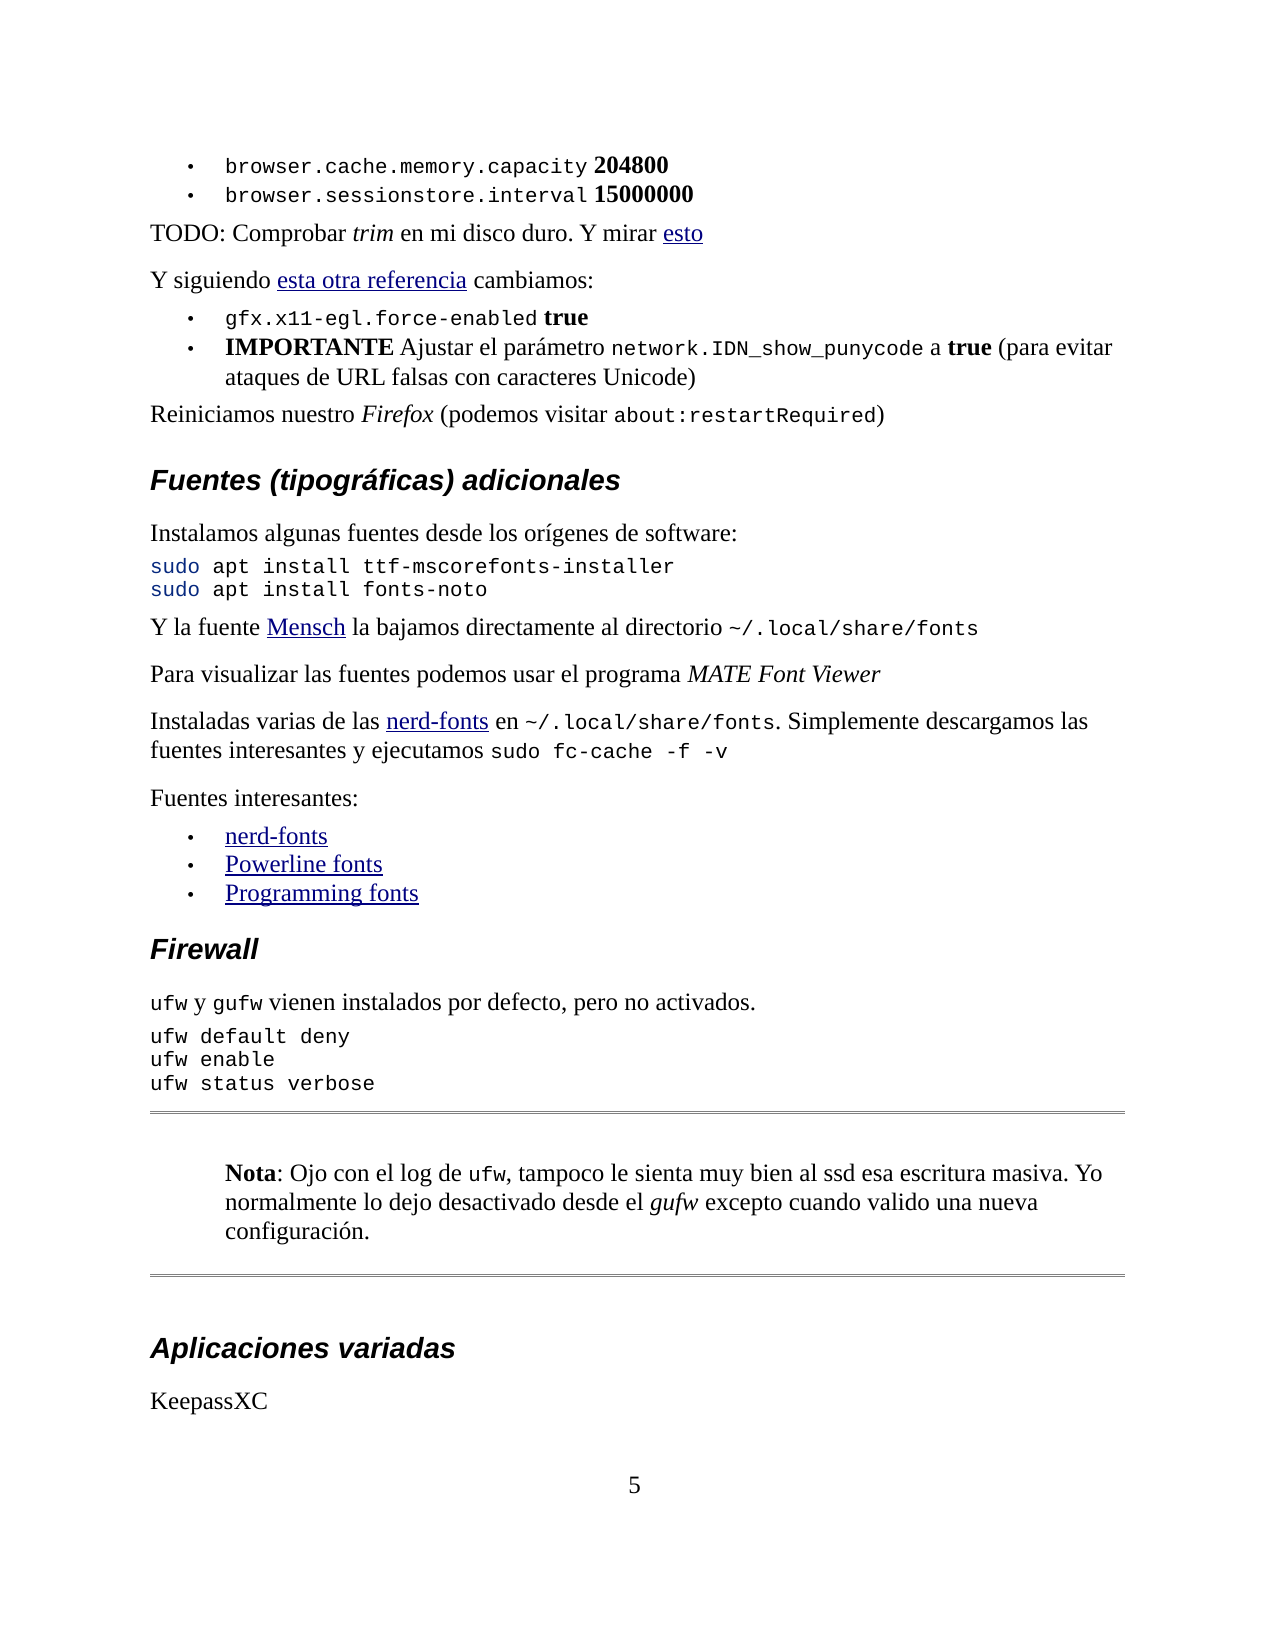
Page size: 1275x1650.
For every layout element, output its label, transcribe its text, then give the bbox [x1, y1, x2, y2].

text Nota: Ojo con el log de ufw, tampoco le sienta muy bien al ssd esa escritura masiva. Yo normalmente lo dejo desactivado desde el gufw excepto cuando valido una nueva configuración. [225, 1158, 1125, 1245]
subtitle Firewall [150, 932, 1125, 966]
text ufw status verbose [150, 1073, 1125, 1097]
text Reiniciamos nuestro Firefox (podemos visitar about:restartRequired) [150, 399, 1125, 429]
list browser.sessionstore.interval 15000000 [187, 179, 1125, 209]
subtitle Fuentes (tipográficas) adicionales [150, 463, 1125, 496]
subtitle Aplicaciones variadas [150, 1331, 1125, 1364]
text TODO: Comprobar trim en mi disco duro. Y mirar esto [150, 218, 1125, 247]
text ufw enable [150, 1049, 1125, 1073]
text Y siguiendo esta otra referencia cambiamos: [150, 265, 1125, 293]
list nerd-fonts [187, 821, 1125, 849]
text Para visualizar las fuentes podemos usar el programa MATE Font Viewer [150, 659, 1125, 688]
list browser.cache.memory.capacity 204800 [187, 150, 1125, 179]
text Fuentes interesantes: [150, 783, 1125, 812]
text sudo apt install fonts-noto [150, 579, 1125, 603]
list IMPORTANTE Ajustar el parámetro network.IDN_show_punycode a true (para evitar ataques de URL falsas con caracteres Unicode) [187, 332, 1125, 390]
text Instaladas varias de las nerd-fonts en ~/.local/share/fonts. Simplemente descargamos las fuentes interesantes y ejecutamos sudo fc-cache -f -v [150, 706, 1125, 765]
text ufw y gufw vienen instalados por defecto, pero no activados. [150, 987, 1125, 1017]
text ufw default deny [150, 1026, 1125, 1049]
list Powerline fonts [187, 849, 1125, 878]
text sudo apt install ttf-mscorefonts-installer [150, 556, 1125, 579]
text Instalamos algunas fuentes desde los orígenes de software: [150, 518, 1125, 547]
text KeepassXC [150, 1386, 1125, 1415]
list gfx.x11-egl.force-enabled true [187, 302, 1125, 332]
text Y la fuente Mensch la bajamos directamente al directorio ~/.local/share/fonts [150, 612, 1125, 641]
list Programming fonts [187, 878, 1125, 907]
